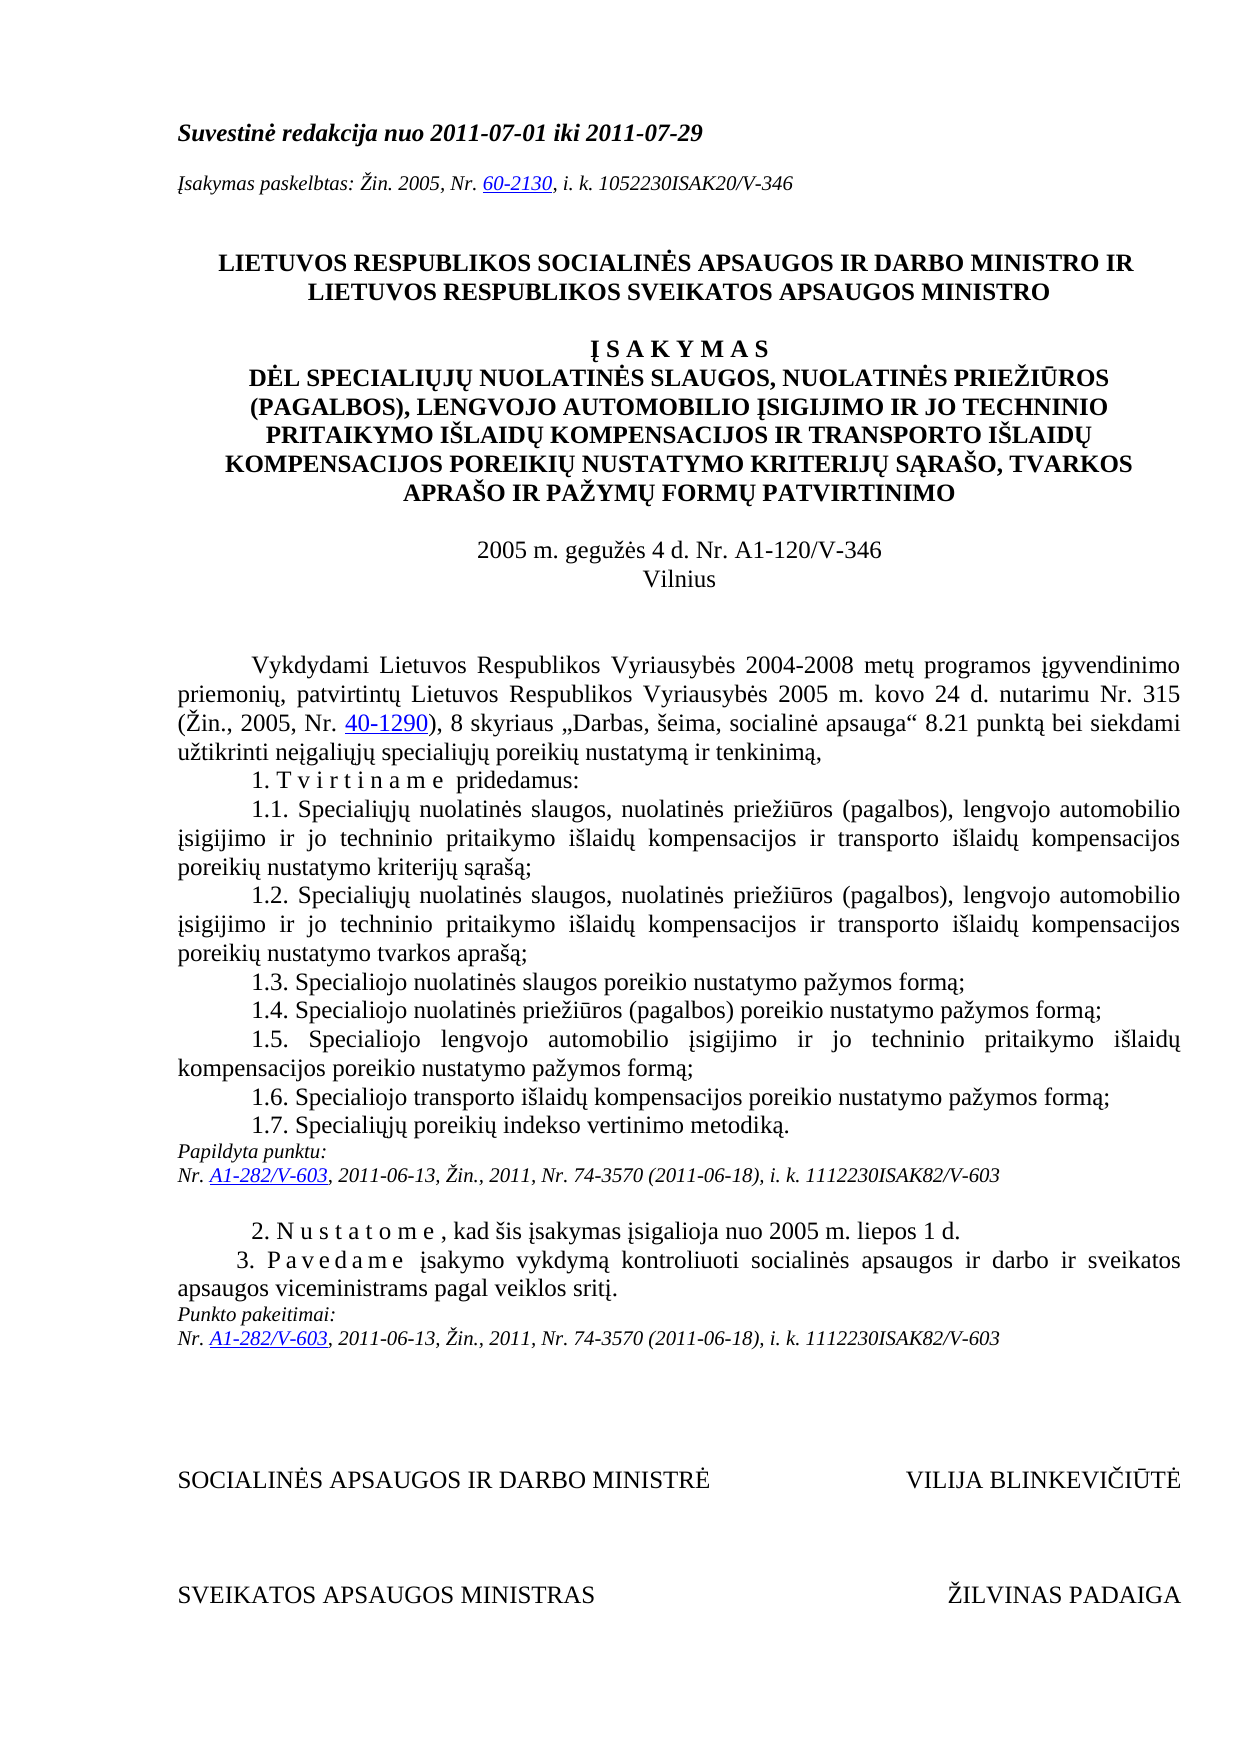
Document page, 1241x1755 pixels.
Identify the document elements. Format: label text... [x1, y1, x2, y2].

text LIETUVOS RESPUBLIKOS SVEIKATOS APSAUGOS MINISTRO [177, 277, 1181, 305]
text 1.6. Specialiojo transporto išlaidų kompensacijos poreikio nustatymo pažymos formą; [177, 1082, 1181, 1110]
text 1.7. Specialiųjų poreikių indekso vertinimo metodiką. [177, 1110, 1181, 1139]
text SVEIKATOS APSAUGOS MINISTRAS ŽILVINAS PADAIGA [177, 1580, 1181, 1609]
text Suvestinė redakcija nuo 2011-07-01 iki 2011-07-29 [177, 118, 1181, 147]
text Nr. A1-282/V-603, 2011-06-13, Žin., 2011, Nr. 74-3570 (2011-06-18), i. k. 1112230ISAK82/V-603 [177, 1163, 1181, 1187]
text Punkto pakeitimai: [177, 1302, 1181, 1326]
text LIETUVOS RESPUBLIKOS SOCIALINĖS APSAUGOS IR DARBO MINISTRO IR [177, 248, 1181, 277]
text DĖL SPECIALIŲJŲ NUOLATINĖS SLAUGOS, NUOLATINĖS PRIEŽIŪROS (PAGALBOS), LENGVOJO AUTOMOBILIO ĮSIGIJIMO IR JO TECHNINIO PRITAIKYMO IŠLAIDŲ KOMPENSACIJOS IR TRANSPORTO IŠLAIDŲ KOMPENSACIJOS POREIKIŲ NUSTATYMO KRITERIJŲ SĄRAŠO, TVARKOS APRAŠO IR PAŽYMŲ FORMŲ PATVIRTINIMO [177, 363, 1181, 507]
text 1.3. Specialiojo nuolatinės slaugos poreikio nustatymo pažymos formą; [177, 967, 1181, 995]
text 1.5. Specialiojo lengvojo automobilio įsigijimo ir jo techninio pritaikymo išlaidų kompensacijos poreikio nustatymo pažymos formą; [177, 1024, 1181, 1082]
text Vilnius [177, 564, 1181, 593]
text Papildyta punktu: [177, 1139, 1181, 1163]
text 3. Pavedame įsakymo vykdymą kontroliuoti socialinės apsaugos ir darbo ir sveikatos apsaugos viceministrams pagal veiklos sritį. [177, 1245, 1181, 1302]
text 1.1. Specialiųjų nuolatinės slaugos, nuolatinės priežiūros (pagalbos), lengvojo automobilio įsigijimo ir jo techninio pritaikymo išlaidų kompensacijos ir transporto išlaidų kompensacijos poreikių nustatymo kriterijų sąrašą; [177, 794, 1181, 880]
text 1. Tvirtiname pridedamus: [177, 765, 1181, 794]
text 2. Nustatome, kad šis įsakymas įsigalioja nuo 2005 m. liepos 1 d. [177, 1216, 1181, 1245]
text 1.4. Specialiojo nuolatinės priežiūros (pagalbos) poreikio nustatymo pažymos formą; [177, 995, 1181, 1024]
text Į S A K Y M A S [177, 334, 1181, 363]
text Įsakymas paskelbtas: Žin. 2005, Nr. 60-2130, i. k. 1052230ISAK20/V-346 [177, 171, 1181, 195]
text Nr. A1-282/V-603, 2011-06-13, Žin., 2011, Nr. 74-3570 (2011-06-18), i. k. 1112230ISAK82/V-603 [177, 1326, 1181, 1350]
text 2005 m. gegužės 4 d. Nr. A1-120/V-346 [177, 535, 1181, 564]
text Vykdydami Lietuvos Respublikos Vyriausybės 2004-2008 metų programos įgyvendinimo priemonių, patvirtintų Lietuvos Respublikos Vyriausybės 2005 m. kovo 24 d. nutarimu Nr. 315 (Žin., 2005, Nr. 40-1290), 8 skyriaus „Darbas, šeima, socialinė apsauga“ 8.21 punktą bei siekdami užtikrinti neįgaliųjų specialiųjų poreikių nustatymą ir tenkinimą, [177, 650, 1181, 765]
text SOCIALINĖS APSAUGOS IR DARBO MINISTRĖ VILIJA BLINKEVIČIŪTĖ [177, 1465, 1181, 1494]
text 1.2. Specialiųjų nuolatinės slaugos, nuolatinės priežiūros (pagalbos), lengvojo automobilio įsigijimo ir jo techninio pritaikymo išlaidų kompensacijos ir transporto išlaidų kompensacijos poreikių nustatymo tvarkos aprašą; [177, 880, 1181, 967]
